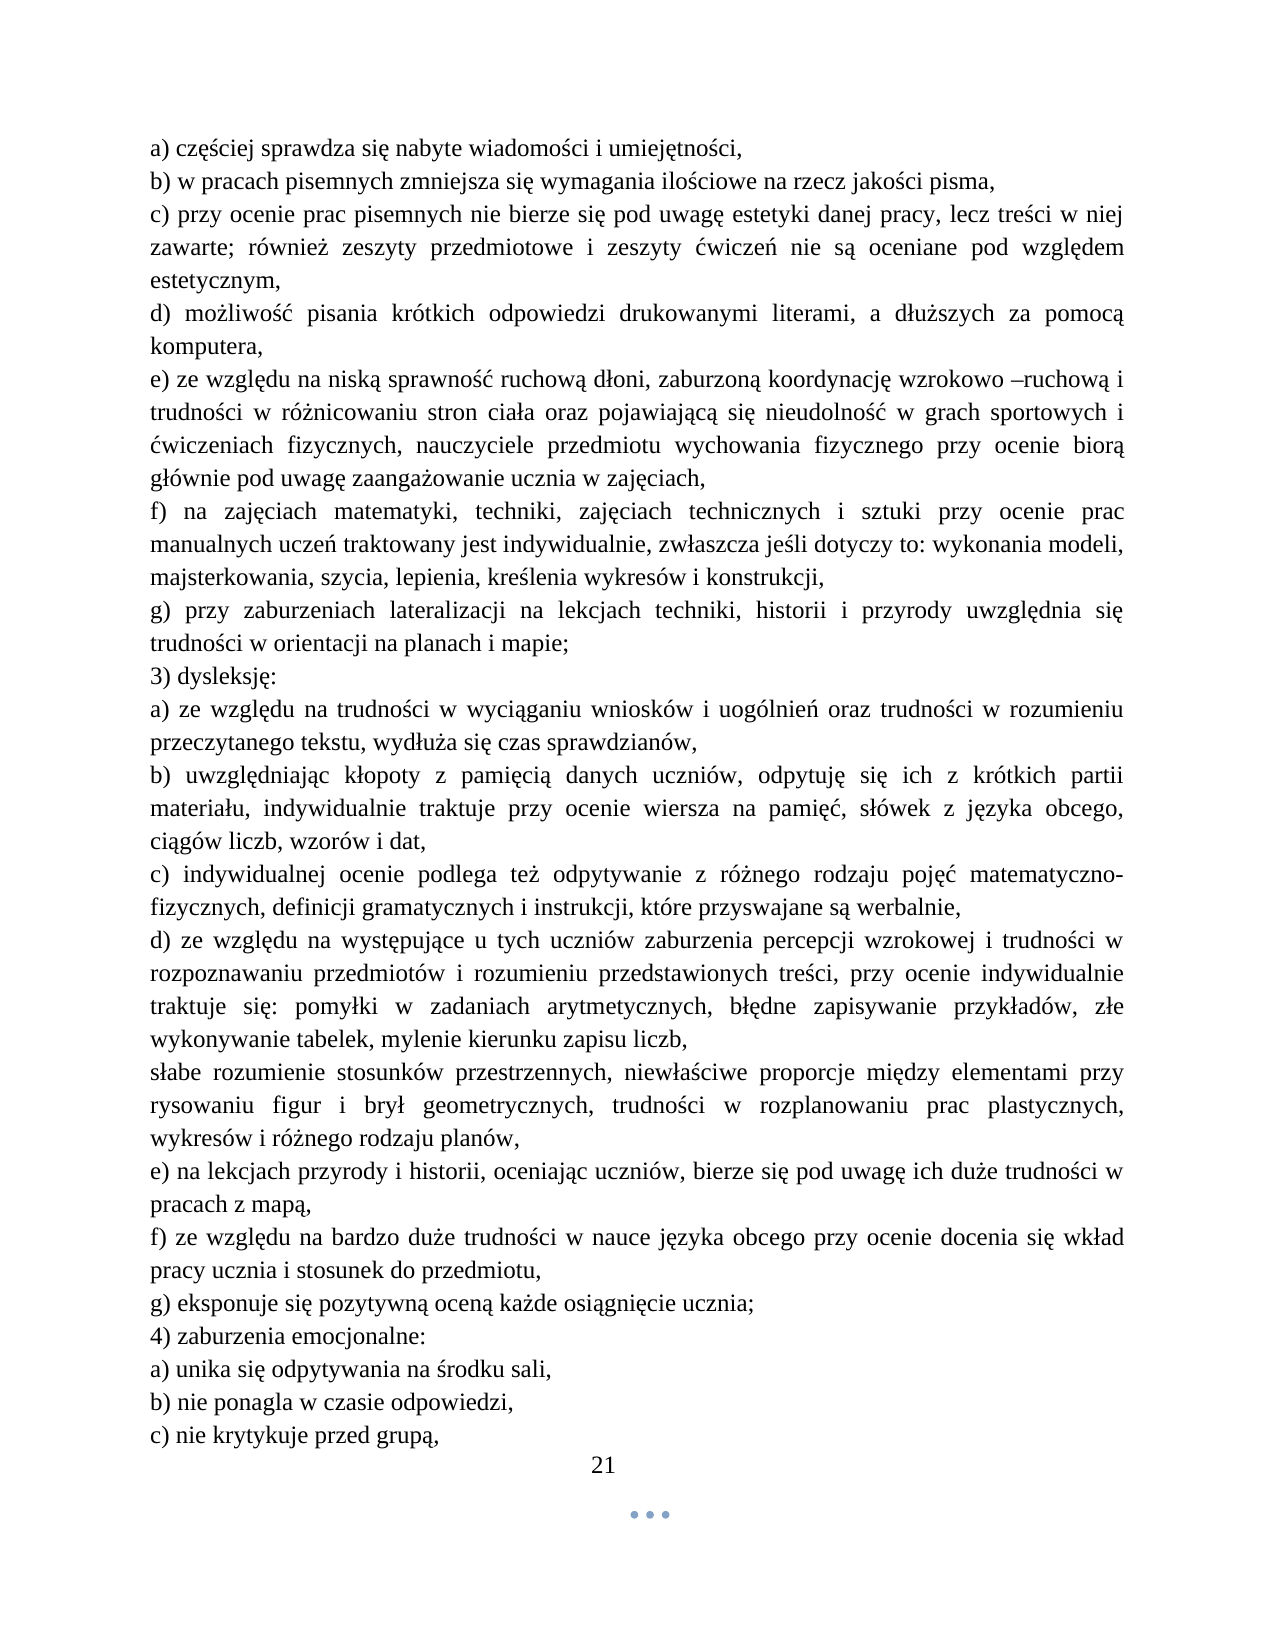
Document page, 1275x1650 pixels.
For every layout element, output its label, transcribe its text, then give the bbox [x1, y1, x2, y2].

text a) ze względu na trudności w wyciąganiu wniosków i uogólnień oraz trudności w rozumieniu przeczytanego tekstu, wydłuża się czas sprawdzianów, [150, 694, 1125, 756]
text d) możliwość pisania krótkich odpowiedzi drukowanymi literami, a dłuższych za pomocą komputera, [150, 298, 1125, 359]
text c) przy ocenie prac pisemnych nie bierze się pod uwagę estetyki danej pracy, lecz treści w niej zawarte; również zeszyty przedmiotowe i zeszyty ćwiczeń nie są oceniane pod względem estetycznym, [150, 199, 1125, 293]
text e) ze względu na niską sprawność ruchową dłoni, zaburzoną koordynację wzrokowo –ruchową i trudności w różnicowaniu stron ciała oraz pojawiającą się nieudolność w grach sportowych i ćwiczeniach fizycznych, nauczyciele przedmiotu wychowania fizycznego przy ocenie biorą głównie pod uwagę zaangażowanie ucznia w zajęciach, [150, 364, 1125, 492]
text a) częściej sprawdza się nabyte wiadomości i umiejętności, [150, 133, 1125, 161]
text g) przy zaburzeniach lateralizacji na lekcjach techniki, historii i przyrody uwzględnia się trudności w orientacji na planach i mapie; [150, 595, 1125, 657]
text g) eksponuje się pozytywną oceną każde osiągnięcie ucznia; [150, 1288, 1125, 1317]
text f) ze względu na bardzo duże trudności w nauce języka obcego przy ocenie docenia się wkład pracy ucznia i stosunek do przedmiotu, [150, 1222, 1125, 1284]
text f) na zajęciach matematyki, techniki, zajęciach technicznych i sztuki przy ocenie prac manualnych uczeń traktowany jest indywidualnie, zwłaszcza jeśli dotyczy to: wykonania modeli, majsterkowania, szycia, lepienia, kreślenia wykresów i konstrukcji, [150, 496, 1125, 591]
text a) unika się odpytywania na środku sali, [150, 1354, 1125, 1383]
text c) indywidualnej ocenie podlega też odpytywanie z różnego rodzaju pojęć matematyczno-fizycznych, definicji gramatycznych i instrukcji, które przyswajane są werbalnie, [150, 859, 1125, 921]
text b) w pracach pisemnych zmniejsza się wymagania ilościowe na rzecz jakości pisma, [150, 166, 1125, 194]
text 3) dysleksję: [150, 661, 1125, 690]
text b) nie ponagla w czasie odpowiedzi, [150, 1387, 1125, 1416]
text 4) zaburzenia emocjonalne: [150, 1321, 1125, 1350]
text e) na lekcjach przyrody i historii, oceniając uczniów, bierze się pod uwagę ich duże trudności w pracach z mapą, [150, 1156, 1125, 1218]
text b) uwzględniając kłopoty z pamięcią danych uczniów, odpytuję się ich z krótkich partii materiału, indywidualnie traktuje przy ocenie wiersza na pamięć, słówek z języka obcego, ciągów liczb, wzorów i dat, [150, 760, 1125, 855]
text c) nie krytykuje przed grupą, [150, 1421, 1125, 1449]
text słabe rozumienie stosunków przestrzennych, niewłaściwe proporcje między elementami przy rysowaniu figur i brył geometrycznych, trudności w rozplanowaniu prac plastycznych, wykresów i różnego rodzaju planów, [150, 1057, 1125, 1152]
text d) ze względu na występujące u tych uczniów zaburzenia percepcji wzrokowej i trudności w rozpoznawaniu przedmiotów i rozumieniu przedstawionych treści, przy ocenie indywidualnie traktuje się: pomyłki w zadaniach arytmetycznych, błędne zapisywanie przykładów, złe wykonywanie tabelek, mylenie kierunku zapisu liczb, [150, 925, 1125, 1053]
